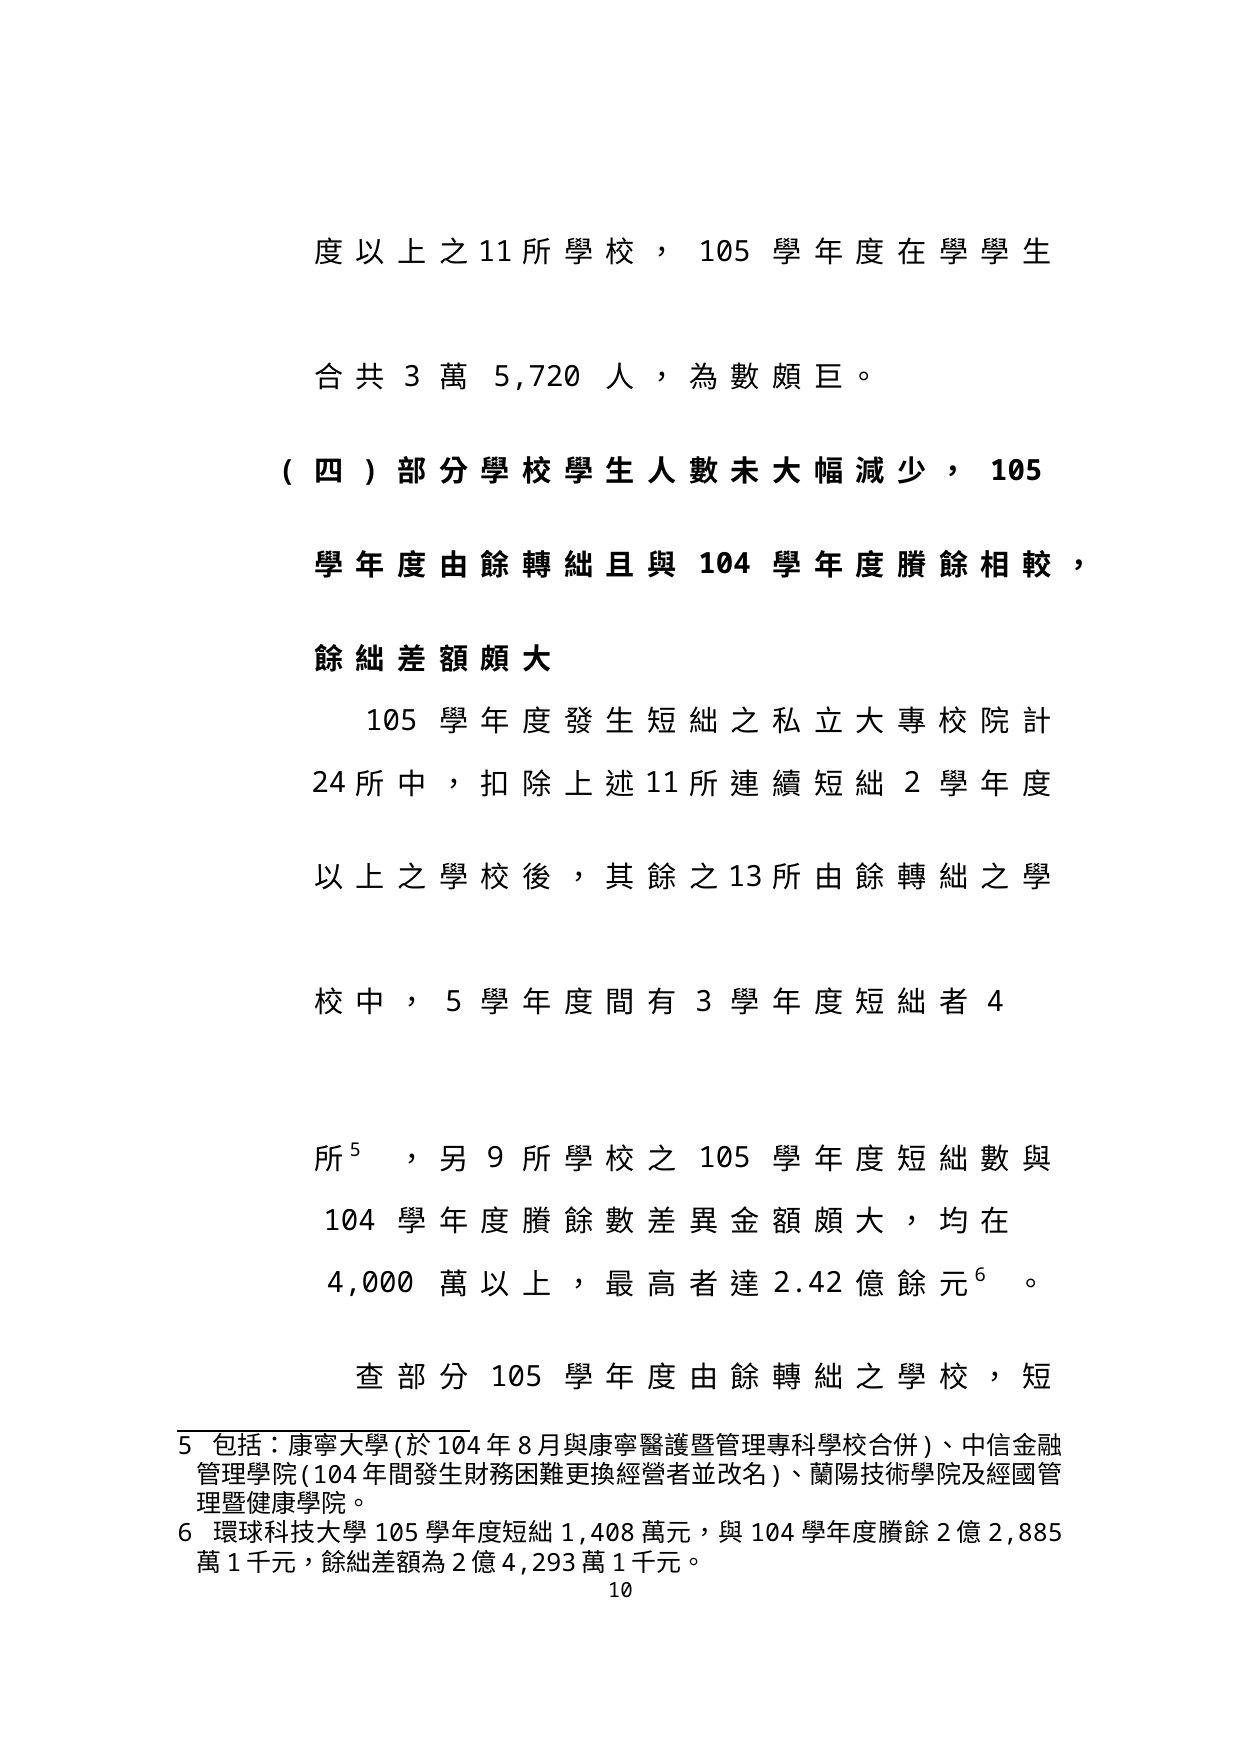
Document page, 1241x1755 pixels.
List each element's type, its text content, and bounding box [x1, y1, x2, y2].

text (四)部分學校學生人數未大幅減少，105學年度由餘轉絀且與104學年度賸餘相較，餘絀差額頗大 [242, 427, 1058, 677]
text 包括：康寧大學(於104年8月與康寧醫護暨管理專科學校合併)、中信金融管理學院(104年間發生財務困難更換經營者並改名)、蘭陽技術學院及經國管理暨健康學院。 [177, 1431, 1063, 1518]
text 度以上之11所學校，105學年度在學學生合共3萬5,720人，為數頗巨。 [271, 177, 1058, 427]
text 105學年度發生短絀之私立大專校院計24所中，扣除上述11所連續短絀2學年度以上之學校後，其餘之13所由餘轉絀之學校中，5學年度間有3學年度短絀者4所，另9所學校之105學年度短絀數與104學年度賸餘數差異金額頗大，均在4,000萬以上，最高者達2.42億餘元。 [283, 677, 1058, 1302]
text 環球科技大學105學年度短絀1,408萬元，與104學年度賸餘2億2,885萬1千元，餘絀差額為2億4,293萬1千元。 [177, 1518, 1063, 1577]
text 查部分105學年度由餘轉絀之學校，短絀數與104學年度賸餘相較，餘絀差額頗大，惟學生人數未大幅減少，如萬能科技大學101學年度至104學年度均為賸餘，賸餘金額介於6,700萬餘元至1.69億餘元不等，於105學年度首度出現短絀，且由104學年度賸餘1.53億餘元轉為105學年短絀380萬元，兩者相差1.57億餘元，而該校105學年度學生人數1萬876人較104學年度之1萬1,047人僅減少171人，顯示其短絀並非學生人數減少所致。 [283, 1302, 1058, 1427]
